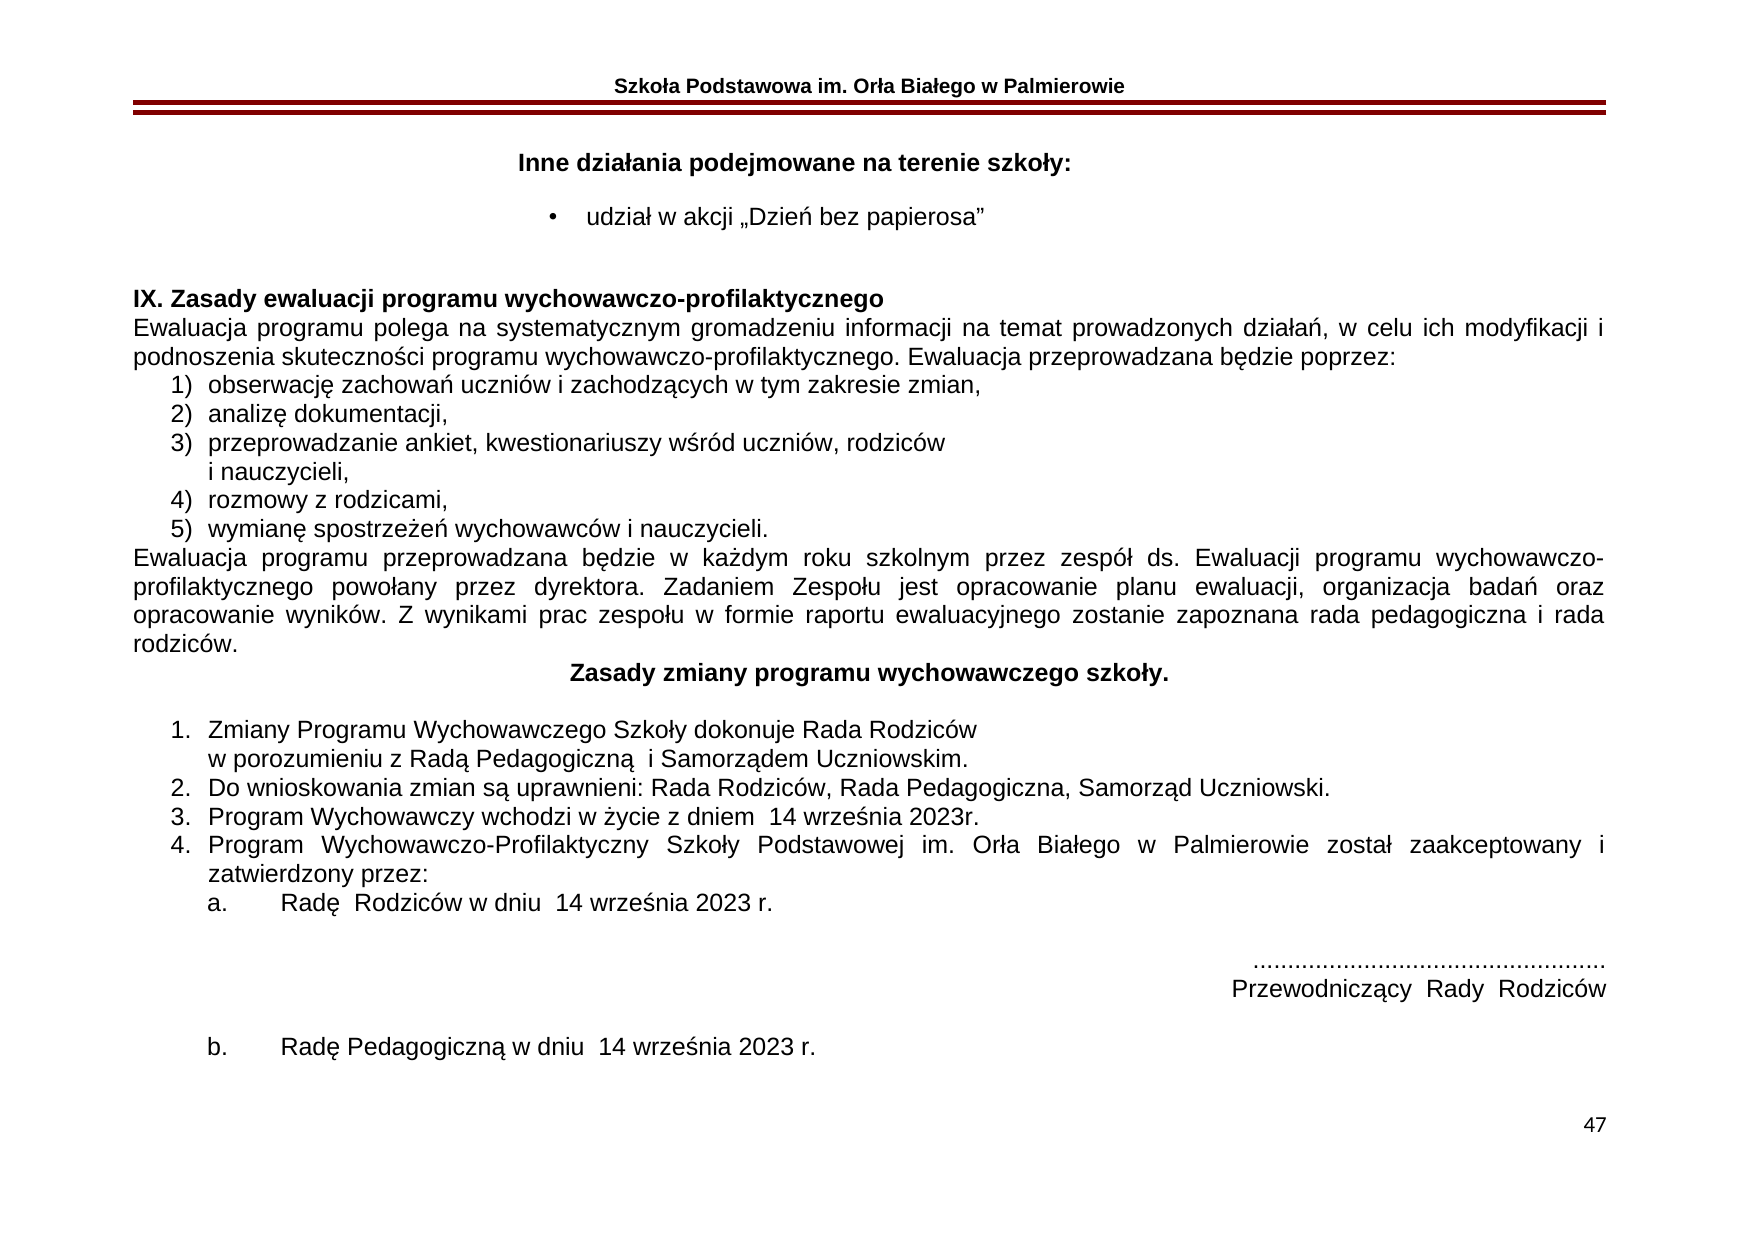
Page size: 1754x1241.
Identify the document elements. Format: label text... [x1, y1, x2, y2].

text IX. Zasady ewaluacji programu wychowawczo-profilaktycznego [133, 284, 1606, 313]
list analizę dokumentacji, [170, 399, 1606, 428]
list Zmiany Programu Wychowawczego Szkoły dokonuje Rada Rodziców [170, 715, 1606, 744]
table_cell [1272, 148, 1478, 255]
list Program Wychowawczy wchodzi w życie z dniem 14 września 2023r. [170, 802, 1606, 830]
table_cell W ramach programów realizowanie następujących treści: Klasy 1-3 uświadamianie przypadków wymagających postaw asertywnych; uświadamianie trudnych społecznie sytuacji, w których należy zachować się asertywnie; uświadamianie, że można zachować dystans wobec nieaprobowanych przez siebie zachowań innych ludzi lub przeciwstawić się nim; przedstawianie różnych form zachowań asertywnych; kształtowanie umiejętności oceny własnego zachowania związanego ze zdrowiem, ustalania indywidualnego planu działania na rzecz własnego zdrowia; kształtowanie umiejętności właściwego reagowania na niebezpieczeństwa zagrażające życiu i zdrowiu; demonstrowanie umiejętności komunikacji interpersonalnej istotnej dla zdrowia i bezpieczeństwa (odmowa, zachowanie asertywne, negocjowanie) Inne działania podejmowane na terenie szkoły: szanowanie potrzeb i wartości innych ludzi; zajęcia rozwijające kompetencje społeczno-emocjonalne, zajęcia „Spójrz inaczej” w klasach 1-3 W ramach programów realizowanie następujących treści: Klasy 4-8 nauka przestrzegania podstawowych zasad higieny poszczególnych układów narządów; uzasadnianie, że uzależnienia mają negatywny wpływ na funkcjonowanie narządów człowieka; zachęcanie do unikania nałogów: picia alkoholu, palenia tytoniu, zażywania środków psychoaktywnych, leków, uświadamianie konsekwencji ulegania nałogom; przedstawianie negatywnego wpływu uzależnień na funkcjonowanie człowieka; analizowanie wpływu palenia tytoniu (biernego i czynnego), zanieczyszczeń pyłowych powietrza a stan funkcjonowania układu oddechowego; omawianie konsekwencji zdrowotnych stosowania używek w odniesieniu do podejmowania aktywności fizycznej; przedstawienie czynników wpływających na stan i funkcjonowanie układu oddechowego (aktywność fizyczna poprawiająca wydolność oddechową, niepalenie papierosów (czynne i bierne); przedstawianie negatywnego wpływu niektórych substancji psychoaktywnych (tytoń, alkohol,) środków dopingujących, narkotyków, leków, nadużywania kofeiny Inne działania podejmowane na terenie szkoły: udział w akcji „Dzień bez papierosa” [511, 148, 1272, 255]
list rozmowy z rodzicami, [170, 485, 1606, 514]
text Przewodniczący Rady Rodziców [133, 974, 1606, 1003]
text ................................................... [133, 945, 1606, 974]
list obserwację zachowań uczniów i zachodzących w tym zakresie zmian, [170, 370, 1606, 399]
table_cell [1478, 148, 1650, 255]
list Radę Pedagogiczną w dniu 14 września 2023 r. [207, 1032, 1606, 1060]
text w porozumieniu z Radą Pedagogiczną i Samorządem Uczniowskim. [208, 744, 1606, 773]
list wymianę spostrzeżeń wychowawców i nauczycieli. [170, 514, 1606, 543]
table_cell [150, 148, 511, 255]
text Zasady zmiany programu wychowawczego szkoły. [133, 658, 1606, 687]
text Ewaluacja programu przeprowadzana będzie w każdym roku szkolnym przez zespół ds. Ewaluacji programu wychowawczo-profilaktycznego powołany przez dyrektora. Zadaniem Zespołu jest opracowanie planu ewaluacji, organizacja badań oraz opracowanie wyników. Z wynikami prac zespołu w formie raportu ewaluacyjnego zostanie zapoznana rada pedagogiczna i rada rodziców. [133, 543, 1606, 658]
list przeprowadzanie ankiet, kwestionariuszy wśród uczniów, rodziców [170, 428, 1606, 457]
list Do wnioskowania zmian są uprawnieni: Rada Rodziców, Rada Pedagogiczna, Samorząd Uczniowski. [170, 773, 1606, 802]
list Radę Rodziców w dniu 14 września 2023 r. [207, 888, 1606, 917]
list Program Wychowawczo-Profilaktyczny Szkoły Podstawowej im. Orła Białego w Palmierowie został zaakceptowany i zatwierdzony przez: [170, 830, 1606, 888]
list i nauczycieli, [208, 457, 1606, 485]
text Ewaluacja programu polega na systematycznym gromadzeniu informacji na temat prowadzonych działań, w celu ich modyfikacji i podnoszenia skuteczności programu wychowawczo-profilaktycznego. Ewaluacja przeprowadzana będzie poprzez: [133, 313, 1606, 370]
